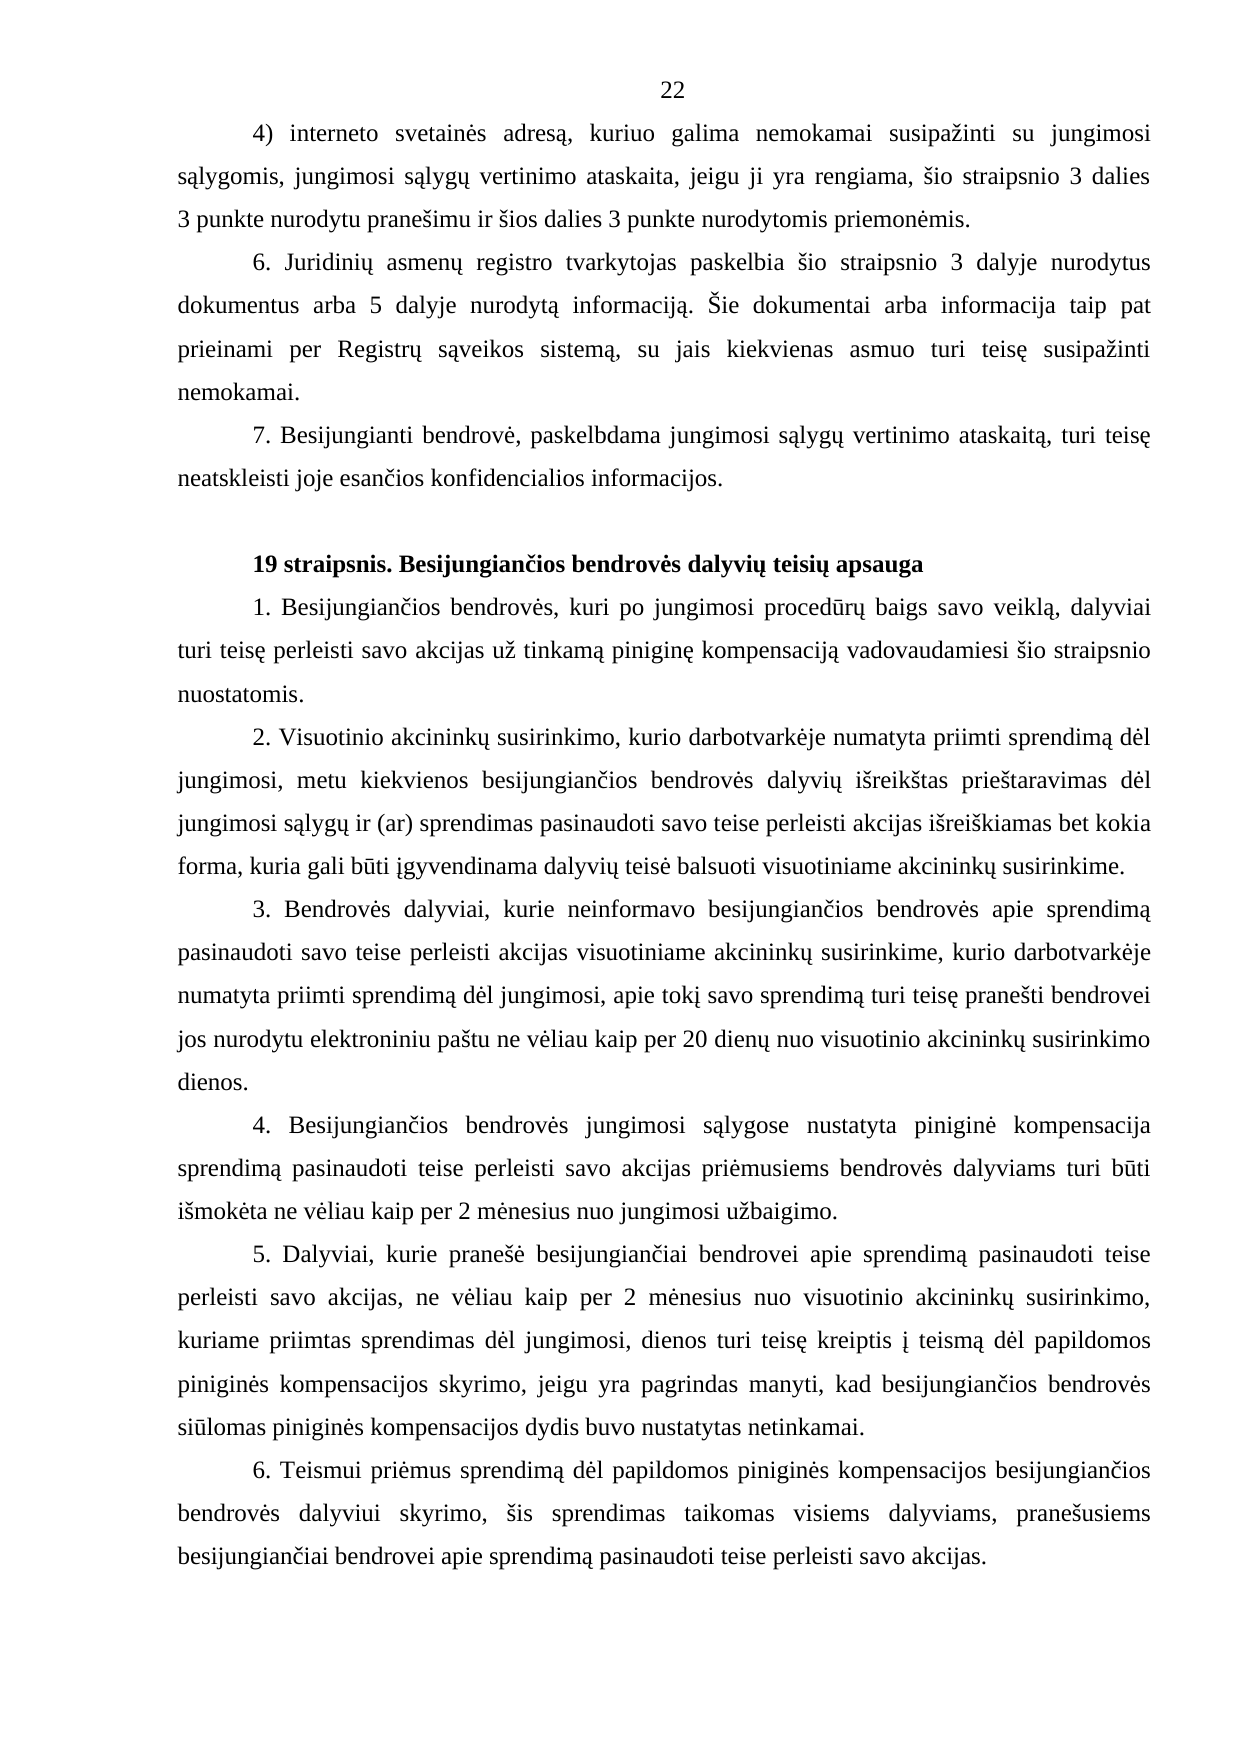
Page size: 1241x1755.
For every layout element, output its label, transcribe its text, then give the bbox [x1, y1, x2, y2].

text 5. Dalyviai, kurie pranešė besijungiančiai bendrovei apie sprendimą pasinaudoti teise perleisti savo akcijas, ne vėliau kaip per 2 mėnesius nuo visuotinio akcininkų susirinkimo, kuriame priimtas sprendimas dėl jungimosi, dienos turi teisę kreiptis į teismą dėl papildomos piniginės kompensacijos skyrimo, jeigu yra pagrindas manyti, kad besijungiančios bendrovės siūlomas piniginės kompensacijos dydis buvo nustatytas netinkamai. [177, 1239, 1152, 1441]
text 3. Bendrovės dalyviai, kurie neinformavo besijungiančios bendrovės apie sprendimą pasinaudoti savo teise perleisti akcijas visuotiniame akcininkų susirinkime, kurio darbotvarkėje numatyta priimti sprendimą dėl jungimosi, apie tokį savo sprendimą turi teisę pranešti bendrovei jos nurodytu elektroniniu paštu ne vėliau kaip per 20 dienų nuo visuotinio akcininkų susirinkimo dienos. [177, 894, 1152, 1096]
text 1. Besijungiančios bendrovės, kuri po jungimosi procedūrų baigs savo veiklą, dalyviai turi teisę perleisti savo akcijas už tinkamą piniginę kompensaciją vadovaudamiesi šio straipsnio nuostatomis. [177, 592, 1152, 707]
text 7. Besijungianti bendrovė, paskelbdama jungimosi sąlygų vertinimo ataskaitą, turi teisę neatskleisti joje esančios konfidencialios informacijos. [177, 420, 1152, 492]
text 4) interneto svetainės adresą, kuriuo galima nemokamai susipažinti su jungimosi sąlygomis, jungimosi sąlygų vertinimo ataskaita, jeigu ji yra rengiama, šio straipsnio 3 dalies 3 punkte nurodytu pranešimu ir šios dalies 3 punkte nurodytomis priemonėmis. [177, 118, 1152, 233]
text 19 straipsnis. Besijungiančios bendrovės dalyvių teisių apsauga [177, 549, 1152, 578]
text 4. Besijungiančios bendrovės jungimosi sąlygose nustatyta piniginė kompensacija sprendimą pasinaudoti teise perleisti savo akcijas priėmusiems bendrovės dalyviams turi būti išmokėta ne vėliau kaip per 2 mėnesius nuo jungimosi užbaigimo. [177, 1110, 1152, 1225]
text 6. Teismui priėmus sprendimą dėl papildomos piniginės kompensacijos besijungiančios bendrovės dalyviui skyrimo, šis sprendimas taikomas visiems dalyviams, pranešusiems besijungiančiai bendrovei apie sprendimą pasinaudoti teise perleisti savo akcijas. [177, 1455, 1152, 1570]
text 6. Juridinių asmenų registro tvarkytojas paskelbia šio straipsnio 3 dalyje nurodytus dokumentus arba 5 dalyje nurodytą informaciją. Šie dokumentai arba informacija taip pat prieinami per Registrų sąveikos sistemą, su jais kiekvienas asmuo turi teisę susipažinti nemokamai. [177, 247, 1152, 406]
text 2. Visuotinio akcininkų susirinkimo, kurio darbotvarkėje numatyta priimti sprendimą dėl jungimosi, metu kiekvienos besijungiančios bendrovės dalyvių išreikštas prieštaravimas dėl jungimosi sąlygų ir (ar) sprendimas pasinaudoti savo teise perleisti akcijas išreiškiamas bet kokia forma, kuria gali būti įgyvendinama dalyvių teisė balsuoti visuotiniame akcininkų susirinkime. [177, 722, 1152, 880]
